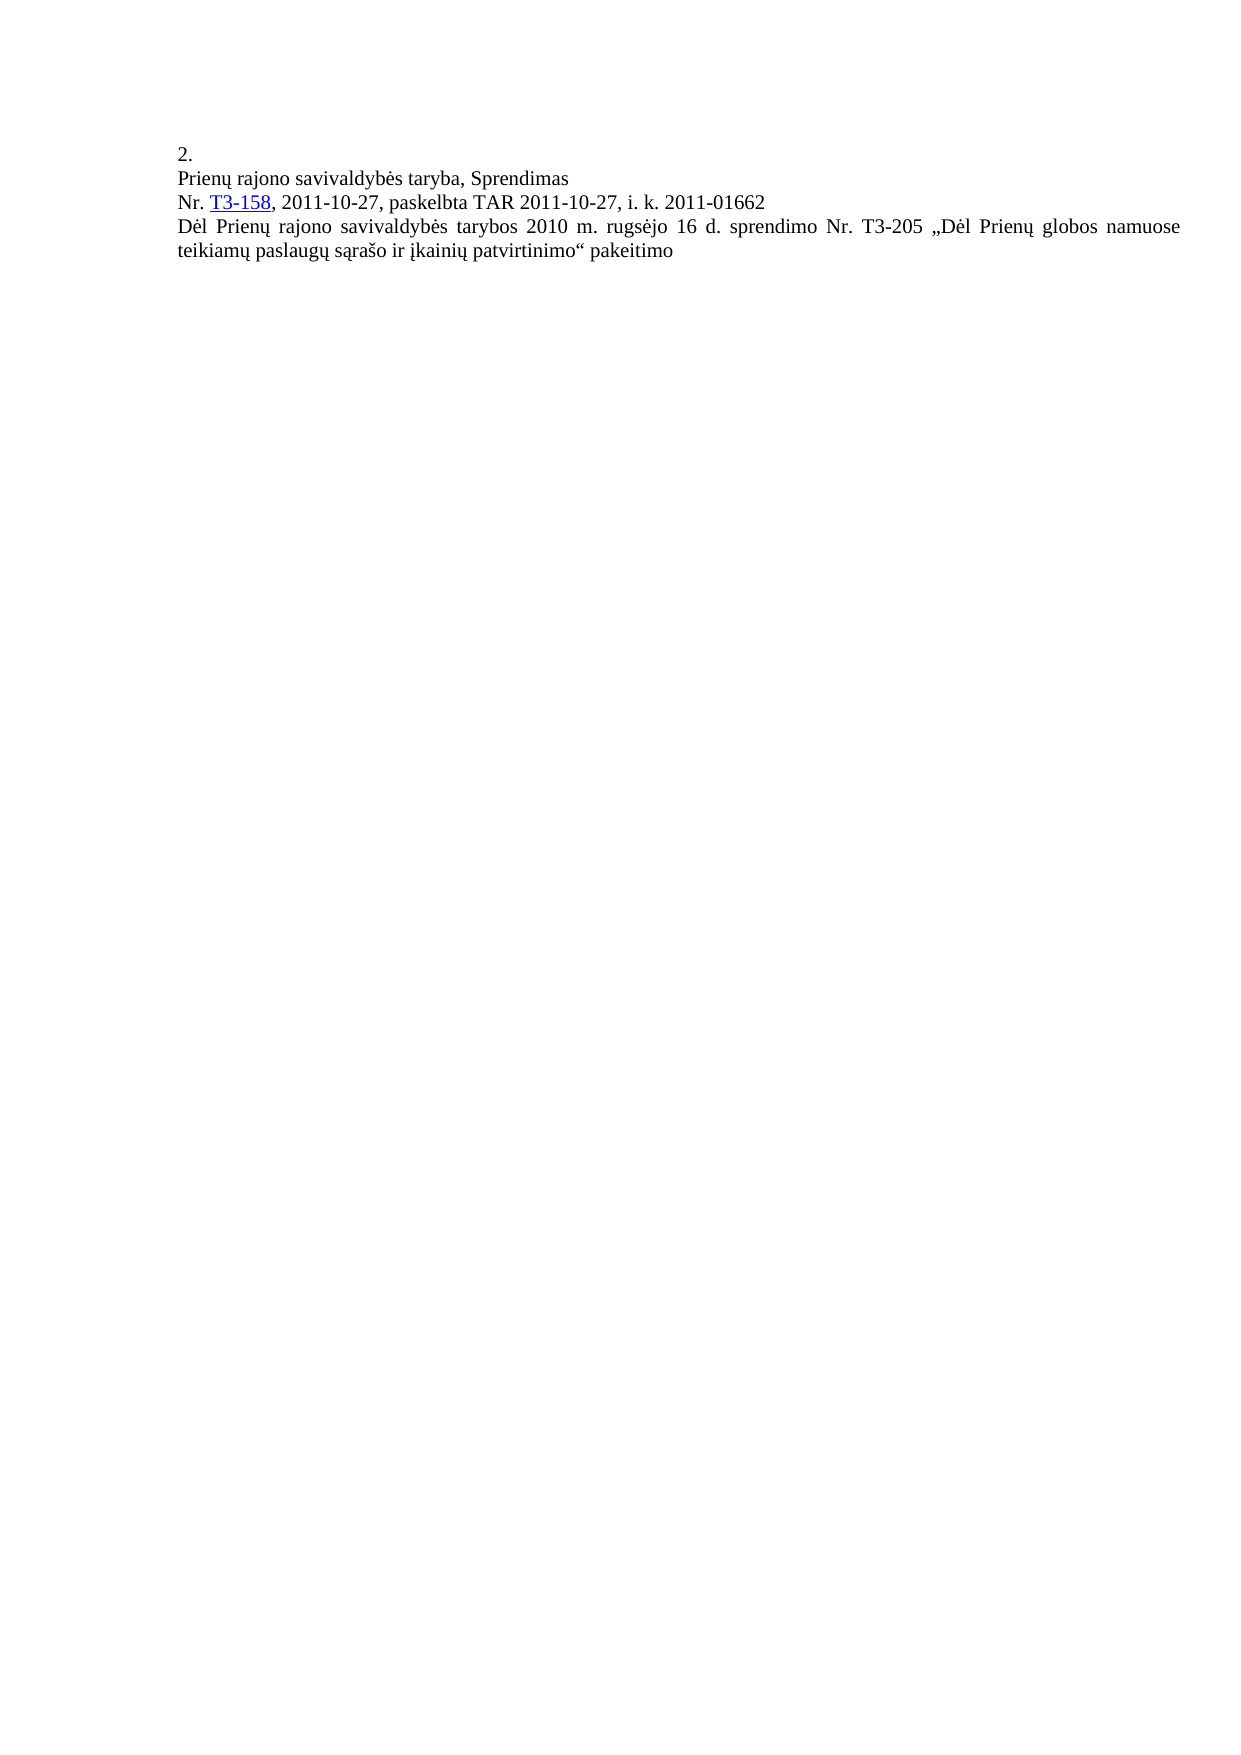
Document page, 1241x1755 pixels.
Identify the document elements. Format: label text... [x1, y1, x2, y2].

text 2. [177, 142, 1181, 166]
text Nr. T3-158, 2011-10-27, paskelbta TAR 2011-10-27, i. k. 2011-01662 [177, 190, 1181, 214]
text Prienų rajono savivaldybės taryba, Sprendimas [177, 166, 1181, 190]
text Dėl Prienų rajono savivaldybės tarybos 2010 m. rugsėjo 16 d. sprendimo Nr. T3-205 „Dėl Prienų globos namuose teikiamų paslaugų sąrašo ir įkainių patvirtinimo“ pakeitimo [177, 214, 1181, 262]
